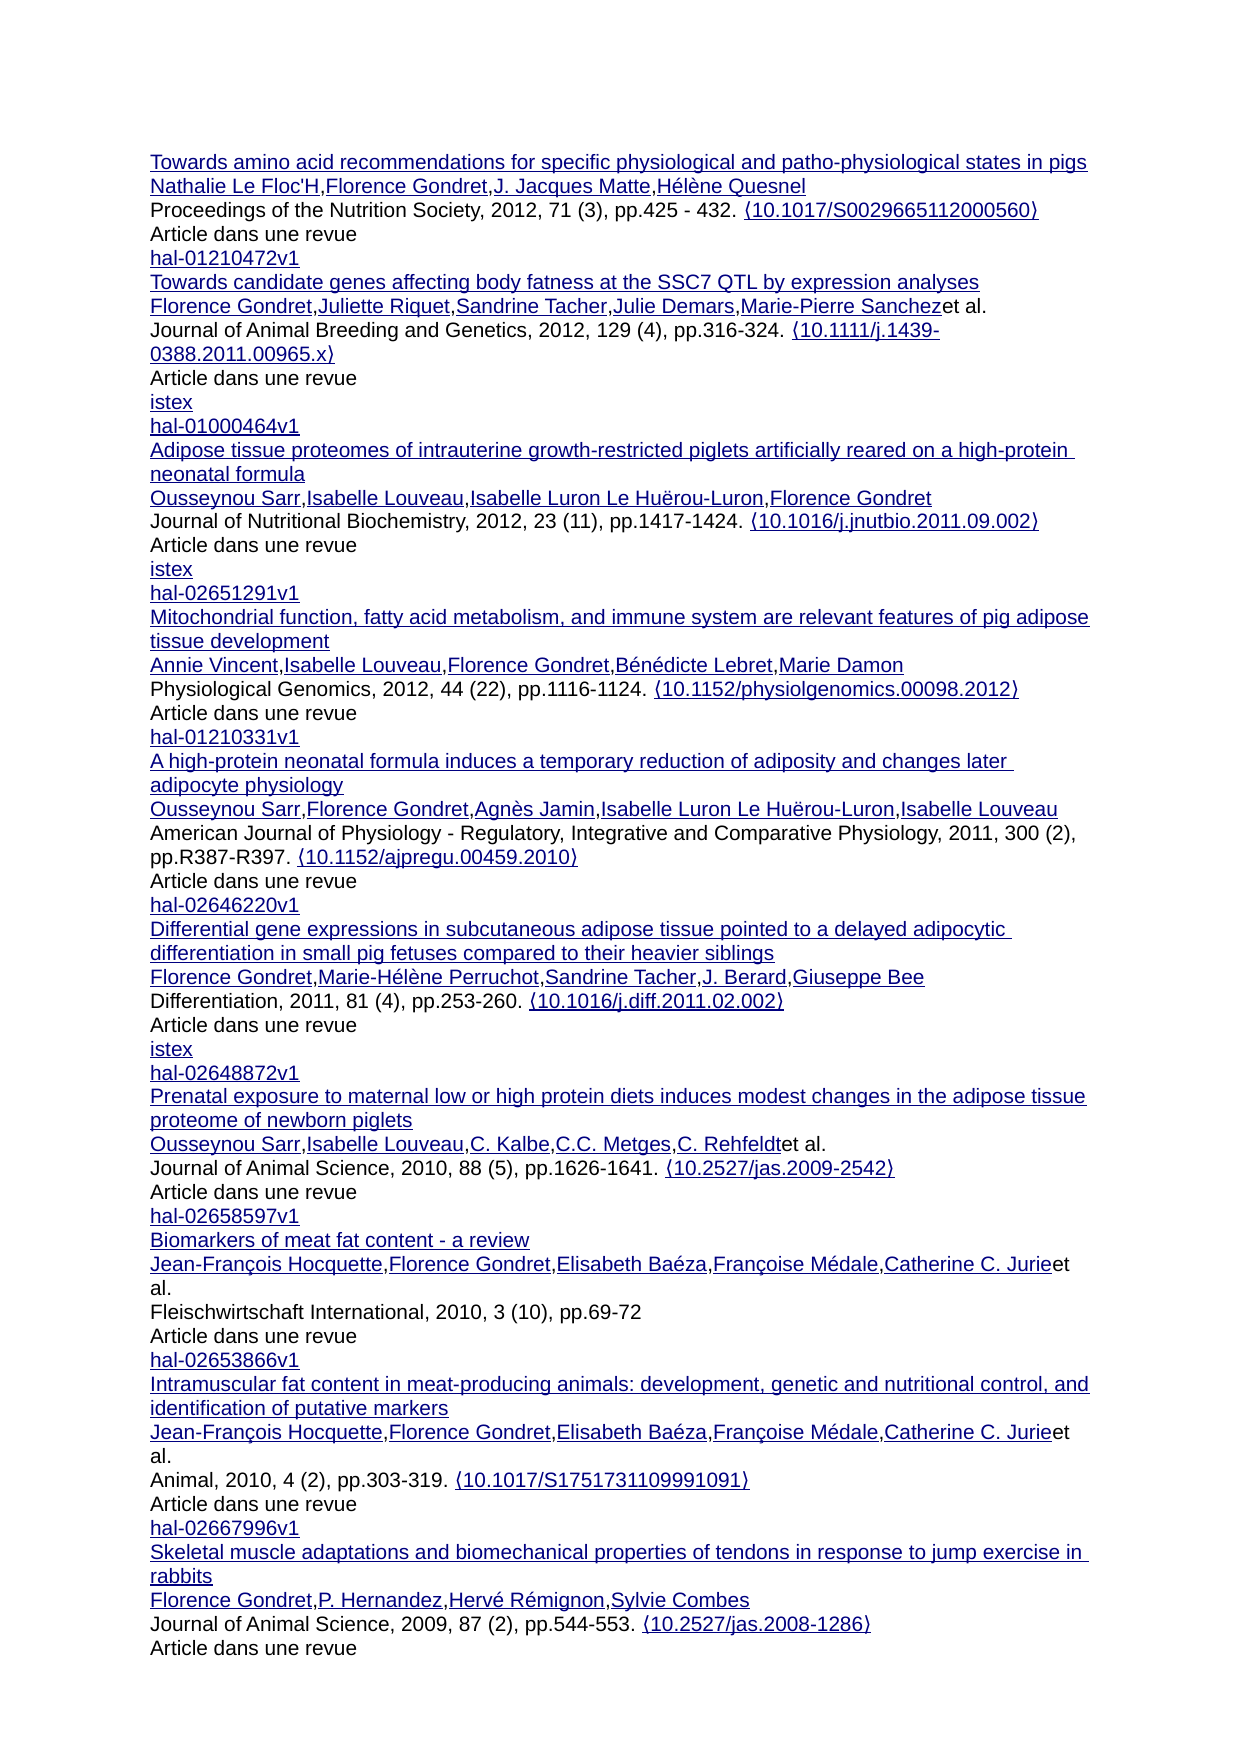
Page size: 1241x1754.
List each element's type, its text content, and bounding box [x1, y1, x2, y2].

table_cell A high-protein neonatal formula induces a temporary reduction of adiposity and changes later adipocyte physiology Ousseynou Sarr,Florence Gondret,Agnès Jamin,Isabelle Luron Le Huërou-Luron,Isabelle Louveau American Journal of Physiology - Regulatory, Integrative and Comparative Physiology, 2011, 300 (2), pp.R387-R397. ⟨10.1152/ajpregu.00459.2010⟩ Article dans une revue hal-02646220v1 [150, 749, 1090, 917]
table_cell Prenatal exposure to maternal low or high protein diets induces modest changes in the adipose tissue proteome of newborn piglets Ousseynou Sarr,Isabelle Louveau,C. Kalbe,C.C. Metges,C. Rehfeldtet al. Journal of Animal Science, 2010, 88 (5), pp.1626-1641. ⟨10.2527/jas.2009-2542⟩ Article dans une revue hal-02658597v1 [150, 1084, 1090, 1228]
table_cell Towards amino acid recommendations for specific physiological and patho-physiological states in pigs Nathalie Le Floc'H,Florence Gondret,J. Jacques Matte,Hélène Quesnel Proceedings of the Nutrition Society, 2012, 71 (3), pp.425 - 432. ⟨10.1017/S0029665112000560⟩ Article dans une revue hal-01210472v1 [150, 150, 1090, 270]
table_cell Biomarkers of meat fat content - a review Jean-François Hocquette,Florence Gondret,Elisabeth Baéza,Françoise Médale,Catherine C. Jurieet al. Fleischwirtschaft International, 2010, 3 (10), pp.69-72 Article dans une revue hal-02653866v1 [150, 1228, 1090, 1372]
table_cell Adipose tissue proteomes of intrauterine growth-restricted piglets artificially reared on a high-protein neonatal formula Ousseynou Sarr,Isabelle Louveau,Isabelle Luron Le Huërou-Luron,Florence Gondret Journal of Nutritional Biochemistry, 2012, 23 (11), pp.1417-1424. ⟨10.1016/j.jnutbio.2011.09.002⟩ Article dans une revue istex hal-02651291v1 [150, 438, 1090, 605]
table_cell tissue development Annie Vincent,Isabelle Louveau,Florence Gondret,Bénédicte Lebret,Marie Damon Physiological Genomics, 2012, 44 (22), pp.1116-1124. ⟨10.1152/physiolgenomics.00098.2012⟩ Article dans une revue hal-01210331v1 [150, 627, 1090, 749]
table_cell Towards candidate genes affecting body fatness at the SSC7 QTL by expression analyses Florence Gondret,Juliette Riquet,Sandrine Tacher,Julie Demars,Marie-Pierre Sanchezet al. Journal of Animal Breeding and Genetics, 2012, 129 (4), pp.316-324. ⟨10.1111/j.1439-0388.2011.00965.x⟩ Article dans une revue istex hal-01000464v1 [150, 270, 1090, 437]
table_cell Intramuscular fat content in meat-producing animals: development, genetic and nutritional control, and [150, 1372, 1090, 1393]
table_cell Differential gene expressions in subcutaneous adipose tissue pointed to a delayed adipocytic differentiation in small pig fetuses compared to their heavier siblings Florence Gondret,Marie-Hélène Perruchot,Sandrine Tacher,J. Berard,Giuseppe Bee Differentiation, 2011, 81 (4), pp.253-260. ⟨10.1016/j.diff.2011.02.002⟩ Article dans une revue istex hal-02648872v1 [150, 917, 1090, 1084]
table_cell Skeletal muscle adaptations and biomechanical properties of tendons in response to jump exercise in rabbits Florence Gondret,P. Hernandez,Hervé Rémignon,Sylvie Combes Journal of Animal Science, 2009, 87 (2), pp.544-553. ⟨10.2527/jas.2008-1286⟩ Article dans une revue [150, 1540, 1090, 1659]
table_cell identification of putative markers Jean-François Hocquette,Florence Gondret,Elisabeth Baéza,Françoise Médale,Catherine C. Jurieet al. Animal, 2010, 4 (2), pp.303-319. ⟨10.1017/S1751731109991091⟩ Article dans une revue hal-02667996v1 [150, 1394, 1090, 1539]
table_cell Mitochondrial function, fatty acid metabolism, and immune system are relevant features of pig adipose [150, 605, 1090, 626]
